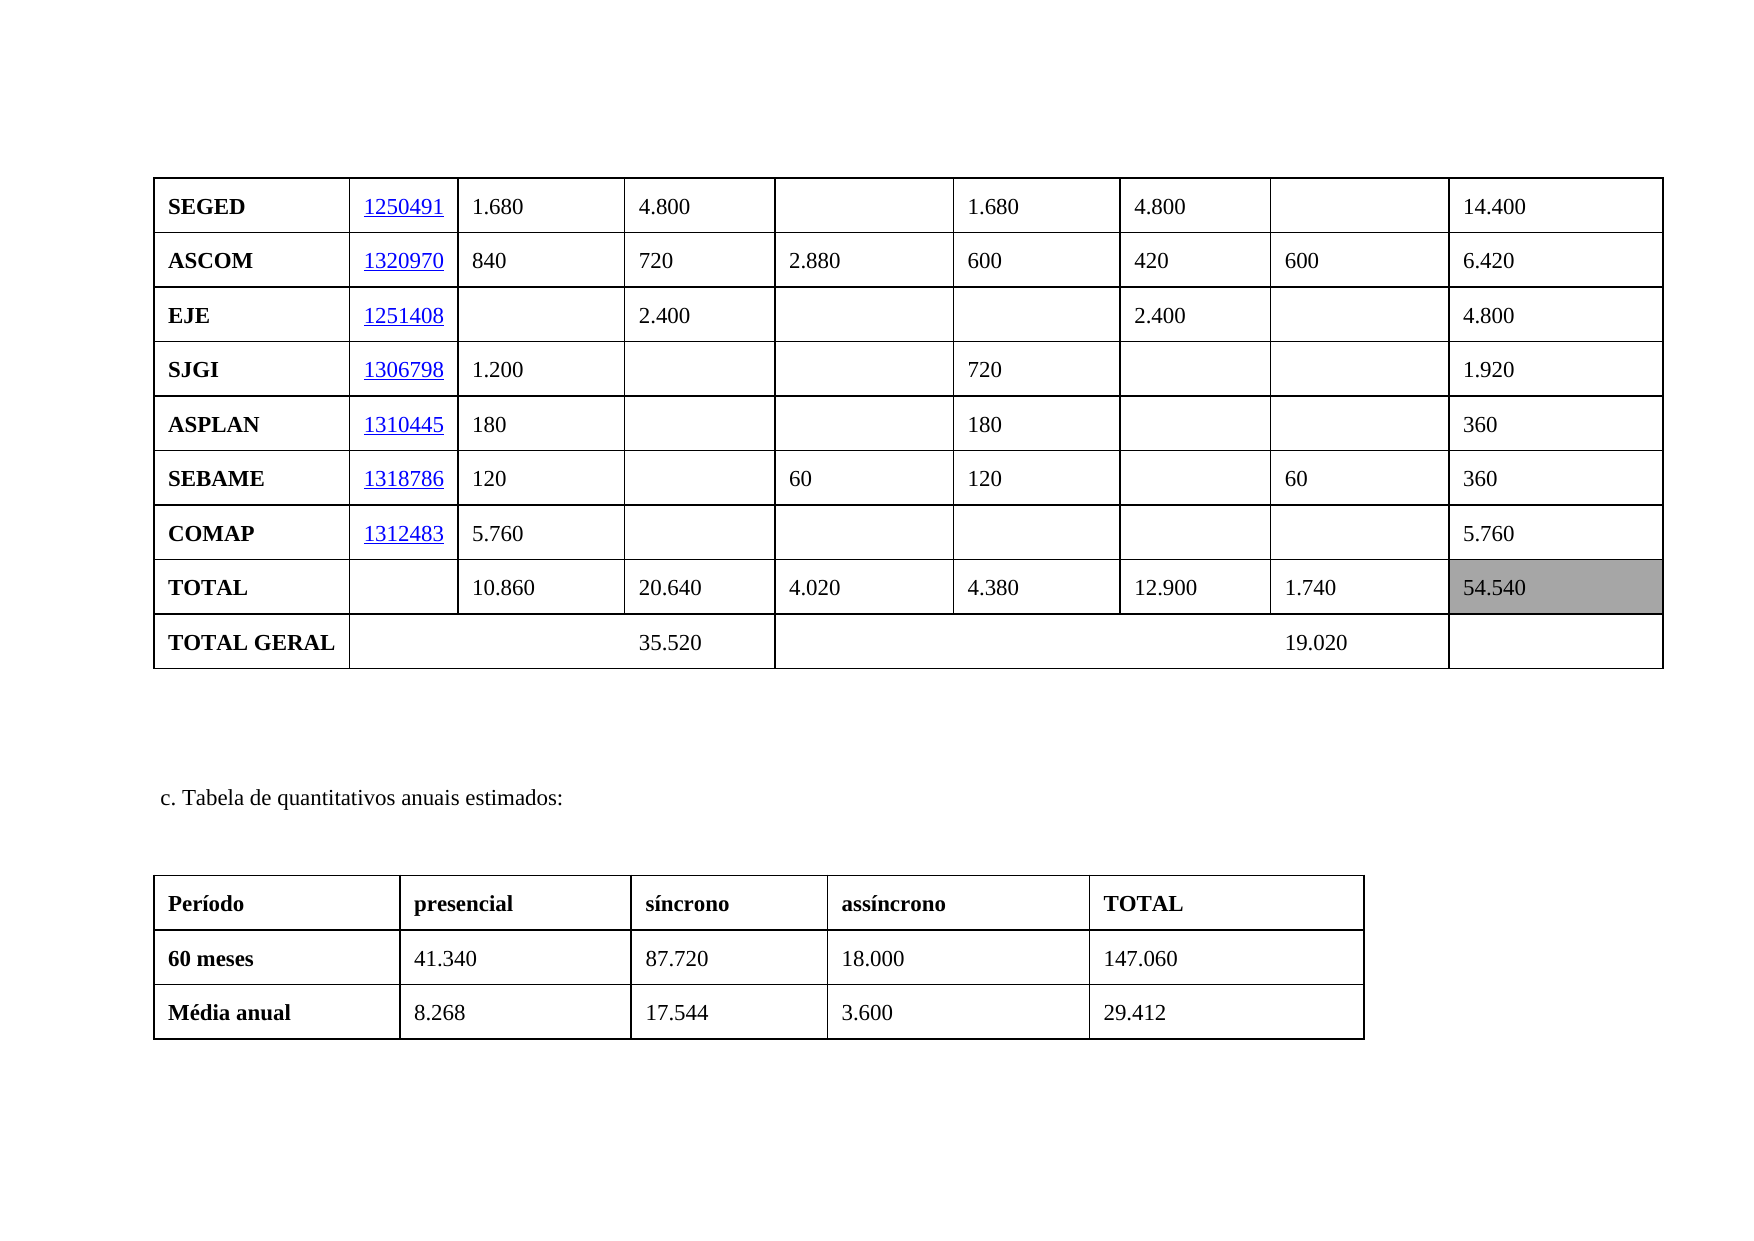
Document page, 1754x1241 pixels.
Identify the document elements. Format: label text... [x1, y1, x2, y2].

table_cell 60 [776, 451, 953, 504]
table_cell 840 [459, 233, 624, 286]
table_header Período [155, 876, 399, 929]
table_cell 147.060 [1090, 931, 1363, 983]
table_cell 12.900 [1121, 560, 1270, 613]
table_cell [458, 615, 624, 667]
table_cell 2.880 [776, 233, 953, 286]
table_cell [1121, 397, 1270, 449]
table_cell 8.268 [401, 985, 630, 1038]
table_cell 20.640 [625, 560, 774, 613]
table_cell [776, 288, 953, 341]
table_cell SEGED [155, 179, 349, 232]
table_cell 1310445 [350, 397, 457, 449]
table_cell SJGI [155, 342, 349, 395]
table_cell [1271, 397, 1448, 449]
table_cell 35.520 [625, 615, 774, 667]
table_cell 29.412 [1090, 985, 1363, 1038]
table_cell 600 [954, 233, 1119, 286]
table_cell 600 [1271, 233, 1448, 286]
table_cell [459, 288, 624, 341]
table_cell 360 [1450, 397, 1662, 449]
table_cell 54.540 [1450, 560, 1662, 613]
table_cell [1271, 288, 1448, 341]
table_cell 60 [1271, 451, 1448, 504]
table_cell 1.740 [1271, 560, 1448, 613]
table_cell 1.680 [459, 179, 624, 232]
table_cell [776, 179, 953, 232]
table_cell [350, 615, 458, 667]
table_cell 10.860 [459, 560, 624, 613]
table_cell 87.720 [632, 931, 827, 983]
table_cell 180 [954, 397, 1119, 449]
table_cell 2.400 [1121, 288, 1270, 341]
table_cell [954, 288, 1119, 341]
table_cell SEBAME [155, 451, 349, 504]
table_cell TOTAL GERAL [155, 615, 349, 667]
table_cell 1320970 [350, 233, 457, 286]
table_cell 4.020 [776, 560, 953, 613]
table_cell 1318786 [350, 451, 457, 504]
text c. Tabela de quantitativos anuais estimados: [160, 784, 1594, 811]
table_cell TOTAL [155, 560, 349, 613]
table_cell 5.760 [1450, 506, 1662, 558]
table_header síncrono [632, 876, 827, 929]
table_cell [625, 397, 774, 449]
table_cell 1250491 [350, 179, 457, 232]
table_cell EJE [155, 288, 349, 341]
table_cell [1271, 342, 1448, 395]
table_cell 720 [954, 342, 1119, 395]
table_cell 4.800 [1450, 288, 1662, 341]
table_cell 41.340 [401, 931, 630, 983]
table_cell ASCOM [155, 233, 349, 286]
table_cell [1120, 615, 1270, 667]
table_cell [776, 506, 953, 558]
table_cell [1121, 342, 1270, 395]
table_cell [350, 560, 457, 613]
table_header presencial [401, 876, 630, 929]
table_cell [1271, 179, 1448, 232]
table_cell 360 [1450, 451, 1662, 504]
table_cell 5.760 [459, 506, 624, 558]
table_cell [776, 342, 953, 395]
table_cell [625, 342, 774, 395]
table_cell Média anual [155, 985, 399, 1038]
table_cell [776, 397, 953, 449]
table_cell [1121, 451, 1270, 504]
table_cell 420 [1121, 233, 1270, 286]
table_cell 120 [459, 451, 624, 504]
table_header TOTAL [1090, 876, 1363, 929]
table_cell 1.200 [459, 342, 624, 395]
table_cell 19.020 [1270, 615, 1448, 667]
table_cell [1450, 615, 1662, 667]
table_cell ASPLAN [155, 397, 349, 449]
table_cell [954, 506, 1119, 558]
table_cell 1312483 [350, 506, 457, 558]
table_cell 1.680 [954, 179, 1119, 232]
table_cell [1121, 506, 1270, 558]
table_cell 4.800 [1121, 179, 1270, 232]
table_cell 3.600 [828, 985, 1089, 1038]
table_cell 720 [625, 233, 774, 286]
table_cell 60 meses [155, 931, 399, 983]
table_cell 180 [459, 397, 624, 449]
table_cell 18.000 [828, 931, 1089, 983]
table_cell 1306798 [350, 342, 457, 395]
table_cell [953, 615, 1120, 667]
table_cell 14.400 [1450, 179, 1662, 232]
table_header assíncrono [828, 876, 1089, 929]
table_cell [625, 506, 774, 558]
table_cell [625, 451, 774, 504]
table_cell 4.800 [625, 179, 774, 232]
table_cell 2.400 [625, 288, 774, 341]
table_cell [776, 615, 953, 667]
table_cell 1.920 [1450, 342, 1662, 395]
table_cell [1271, 506, 1448, 558]
table_cell 6.420 [1450, 233, 1662, 286]
table_cell 120 [954, 451, 1119, 504]
table_cell 17.544 [632, 985, 827, 1038]
table_cell 4.380 [954, 560, 1119, 613]
table_cell COMAP [155, 506, 349, 558]
table_cell 1251408 [350, 288, 457, 341]
